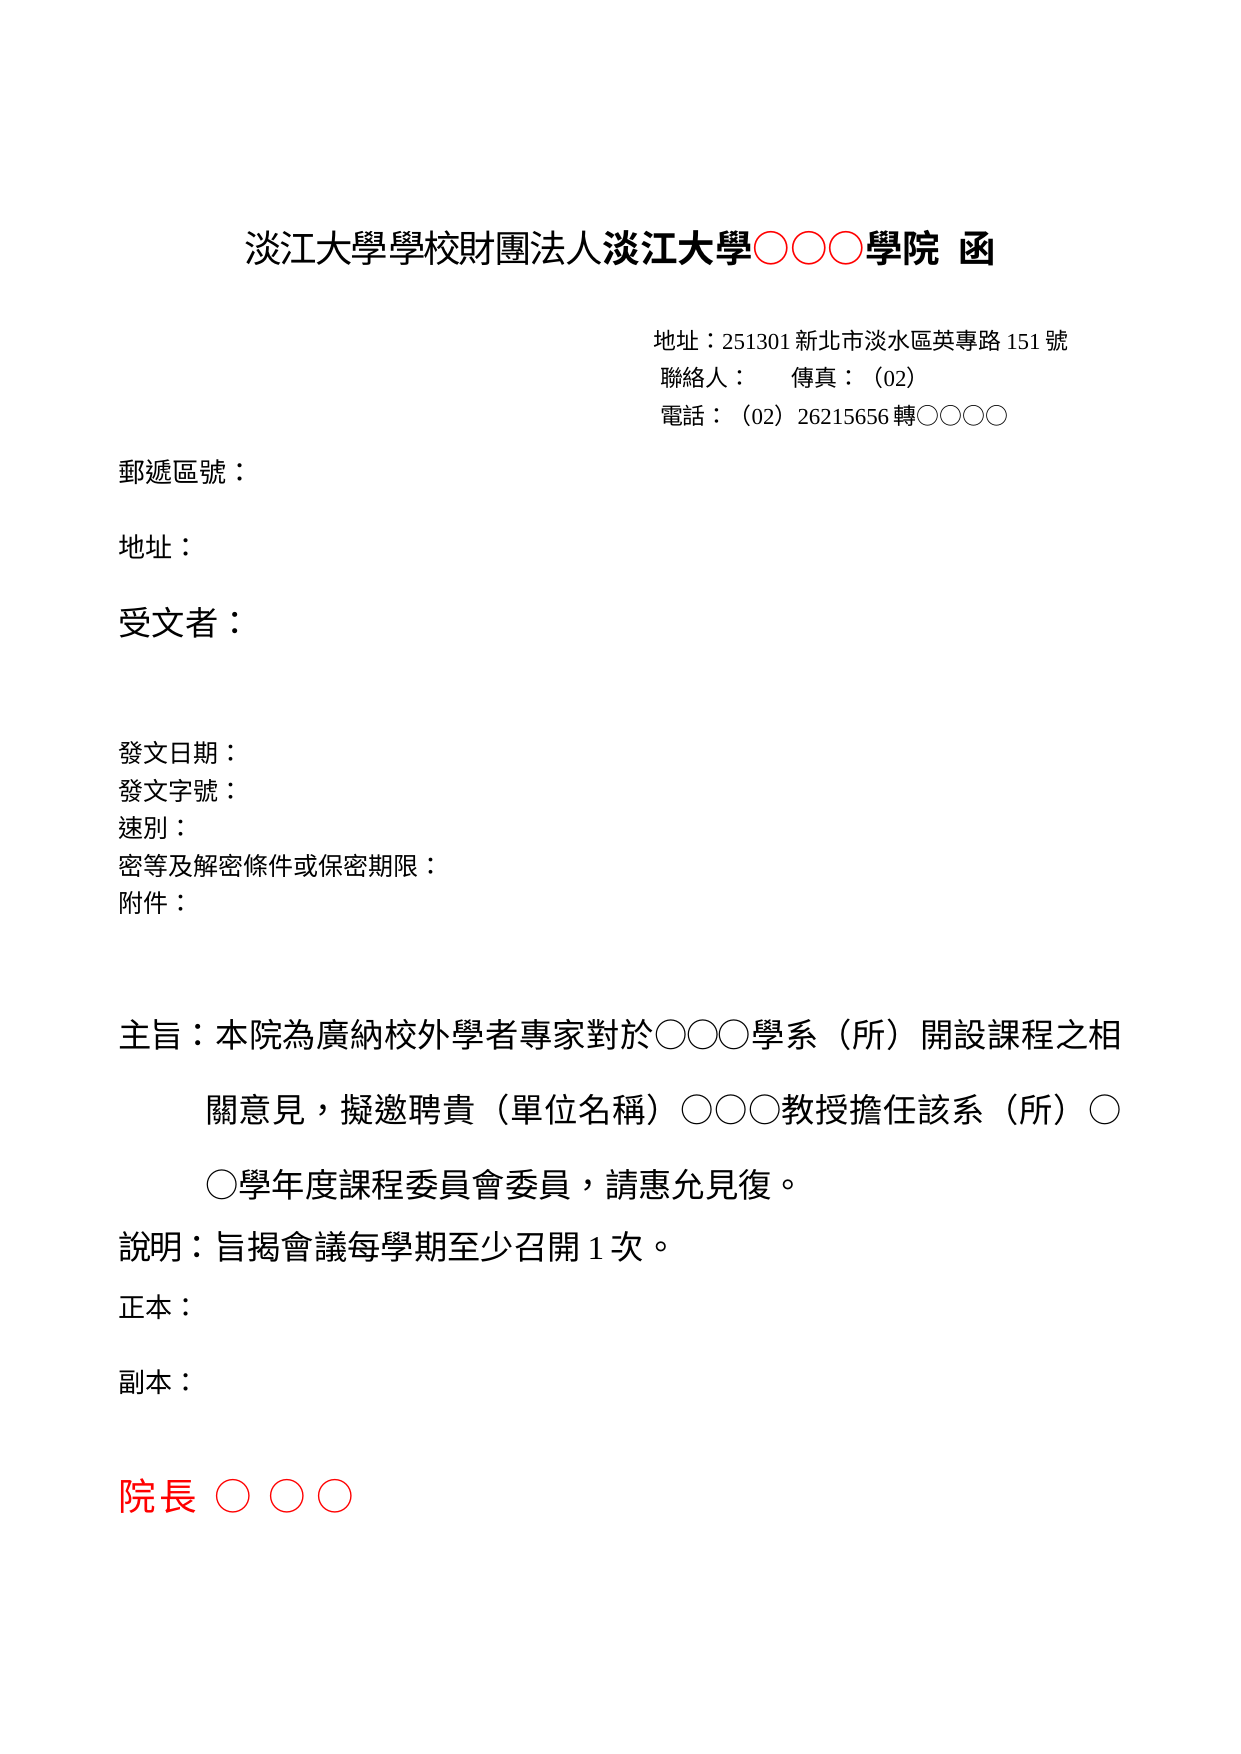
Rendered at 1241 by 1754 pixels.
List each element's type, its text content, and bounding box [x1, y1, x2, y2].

text 說明：旨揭會議每學期至少召開1次。 [118, 1221, 1122, 1269]
text 速別： [118, 808, 1122, 846]
text 電話：（02）26215656轉○○○○ [660, 396, 1076, 433]
text 地址： [118, 508, 1122, 583]
text 受文者： [118, 583, 1122, 658]
text 正本： [118, 1269, 1122, 1344]
text 淡江大學學校財團法人淡江大學○○○學院 函 [118, 208, 1122, 283]
text 院 長 ○ ○ ○ [118, 1456, 1122, 1531]
text 地址：251301新北市淡水區英專路151號 [653, 321, 1122, 358]
text 郵遞區號： [118, 433, 1122, 508]
text 密等及解密條件或保密期限： [118, 846, 1122, 883]
text 副本： [118, 1344, 1122, 1419]
text 附件： [118, 883, 1122, 921]
text 聯絡人： 傳真：（02） [660, 358, 1076, 396]
text 發文字號： [118, 771, 1122, 808]
text 主旨：本院為廣納校外學者專家對於○○○學系（所）開設課程之相關意見，擬邀聘貴（單位名稱）○○○教授擔任該系（所）○○學年度課程委員會委員，請惠允見復。 [118, 996, 1122, 1221]
text 發文日期： [118, 733, 1122, 771]
